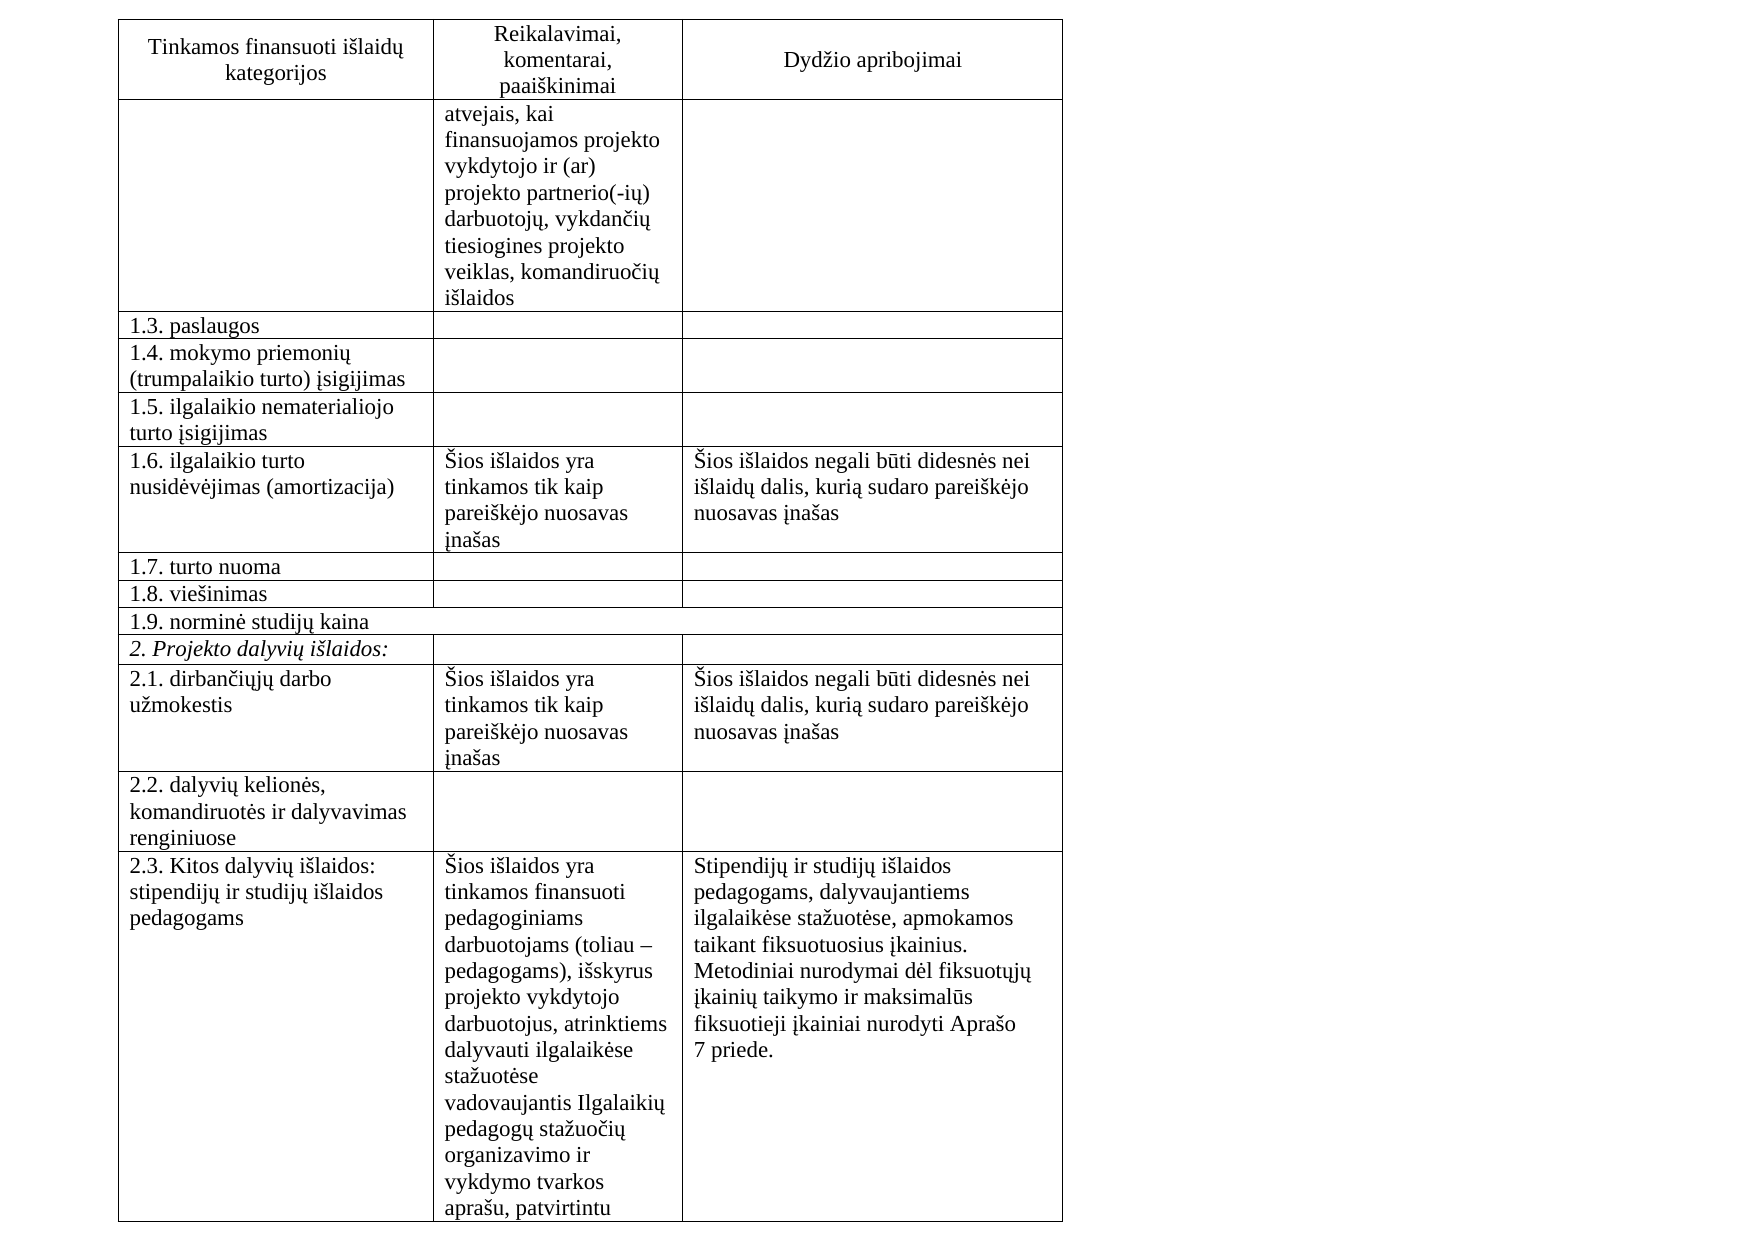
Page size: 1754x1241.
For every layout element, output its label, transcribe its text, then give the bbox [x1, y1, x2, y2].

table_cell atvejais, kai finansuojamos projekto vykdytojo ir (ar) projekto partnerio(-ių) darbuotojų, vykdančių tiesiogines projekto veiklas, komandiruočių išlaidos [434, 100, 682, 311]
table_cell [683, 581, 1062, 607]
table_cell 1.4. mokymo priemonių (trumpalaikio turto) įsigijimas [119, 339, 433, 392]
table_cell 1.9. norminė studijų kaina [119, 608, 1062, 634]
table_cell Šios išlaidos yra tinkamos tik kaip pareiškėjo nuosavas įnašas [434, 665, 682, 771]
table_cell [119, 100, 433, 311]
table_cell 2.1. dirbančiųjų darbo užmokestis [119, 665, 433, 771]
table_cell 2.3. Kitos dalyvių išlaidos: stipendijų ir studijų išlaidos pedagogams [119, 852, 433, 1221]
table_cell [683, 312, 1062, 338]
table_cell [683, 339, 1062, 392]
table_cell [683, 635, 1062, 664]
table_cell [683, 100, 1062, 311]
table_cell [683, 772, 1062, 851]
table_cell 1.3. paslaugos [119, 312, 433, 338]
table_cell [434, 553, 682, 579]
table_cell 1.8. viešinimas [119, 581, 433, 607]
table_cell Šios išlaidos negali būti didesnės nei išlaidų dalis, kurią sudaro pareiškėjo nuosavas įnašas [683, 447, 1062, 552]
table_cell [434, 581, 682, 607]
table_cell Šios išlaidos yra tinkamos tik kaip pareiškėjo nuosavas įnašas [434, 447, 682, 552]
table_cell 2. Projekto dalyvių išlaidos: [119, 635, 433, 664]
table_cell [683, 393, 1062, 446]
table_cell Šios išlaidos negali būti didesnės nei išlaidų dalis, kurią sudaro pareiškėjo nuosavas įnašas [683, 665, 1062, 771]
table_cell 1.6. ilgalaikio turto nusidėvėjimas (amortizacija) [119, 447, 433, 552]
table_cell [434, 393, 682, 446]
table_cell [683, 553, 1062, 579]
table_header Dydžio apribojimai [683, 20, 1062, 99]
table_cell 2.2. dalyvių kelionės, komandiruotės ir dalyvavimas renginiuose [119, 772, 433, 851]
table_cell Stipendijų ir studijų išlaidos pedagogams, dalyvaujantiems ilgalaikėse stažuotėse, apmokamos taikant fiksuotuosius įkainius. Metodiniai nurodymai dėl fiksuotųjų įkainių taikymo ir maksimalūs fiksuotieji įkainiai nurodyti Aprašo 7 priede. [683, 852, 1062, 1221]
table_cell 1.7. turto nuoma [119, 553, 433, 579]
table_header Tinkamos finansuoti išlaidų kategorijos [119, 20, 433, 99]
table_cell [434, 312, 682, 338]
table_header Reikalavimai, komentarai, paaiškinimai [434, 20, 682, 99]
table_cell [434, 772, 682, 851]
table_cell [434, 339, 682, 392]
table_cell [434, 635, 682, 664]
table_cell 1.5. ilgalaikio nematerialiojo turto įsigijimas [119, 393, 433, 446]
table_cell Šios išlaidos yra tinkamos finansuoti pedagoginiams darbuotojams (toliau – pedagogams), išskyrus projekto vykdytojo darbuotojus, atrinktiems dalyvauti ilgalaikėse stažuotėse vadovaujantis Ilgalaikių pedagogų stažuočių organizavimo ir vykdymo tvarkos aprašu, patvirtintu [434, 852, 682, 1221]
